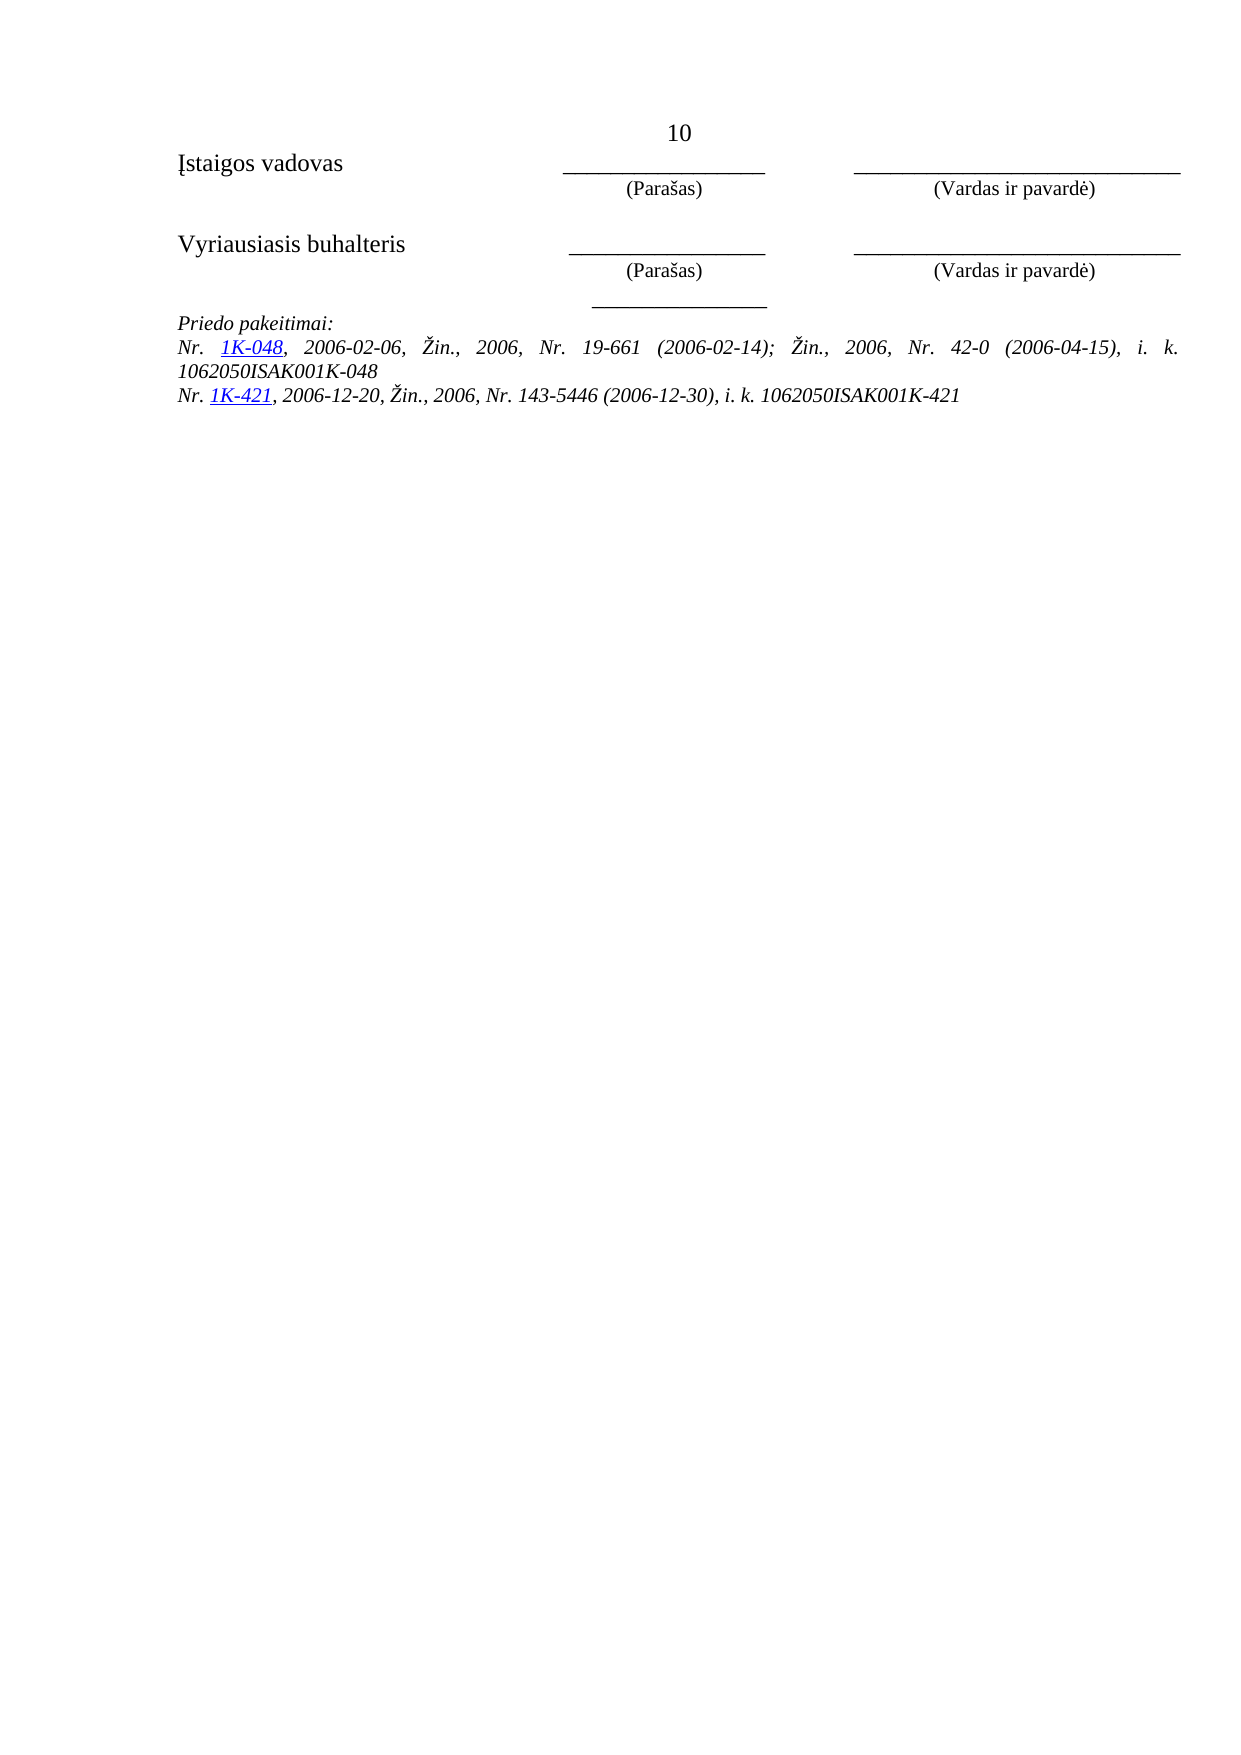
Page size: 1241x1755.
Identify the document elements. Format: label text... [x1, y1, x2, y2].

text (Parašas) (Vardas ir pavardė) [177, 176, 1181, 200]
text ______________ [177, 282, 1181, 311]
text Nr. 1K-421, 2006-12-20, Žin., 2006, Nr. 143-5446 (2006-12-30), i. k. 1062050ISAK001K-421 [177, 383, 1181, 407]
text Vyriausiasis buhalteris [177, 229, 1181, 258]
text Priedo pakeitimai: [177, 311, 1181, 335]
text Įstaigos vadovas [177, 148, 1181, 176]
text (Parašas) (Vardas ir pavardė) [177, 258, 1181, 282]
text Nr. 1K-048, 2006-02-06, Žin., 2006, Nr. 19-661 (2006-02-14); Žin., 2006, Nr. 42-0 (2006-04-15), i. k. 1062050ISAK001K-048 [177, 335, 1181, 383]
